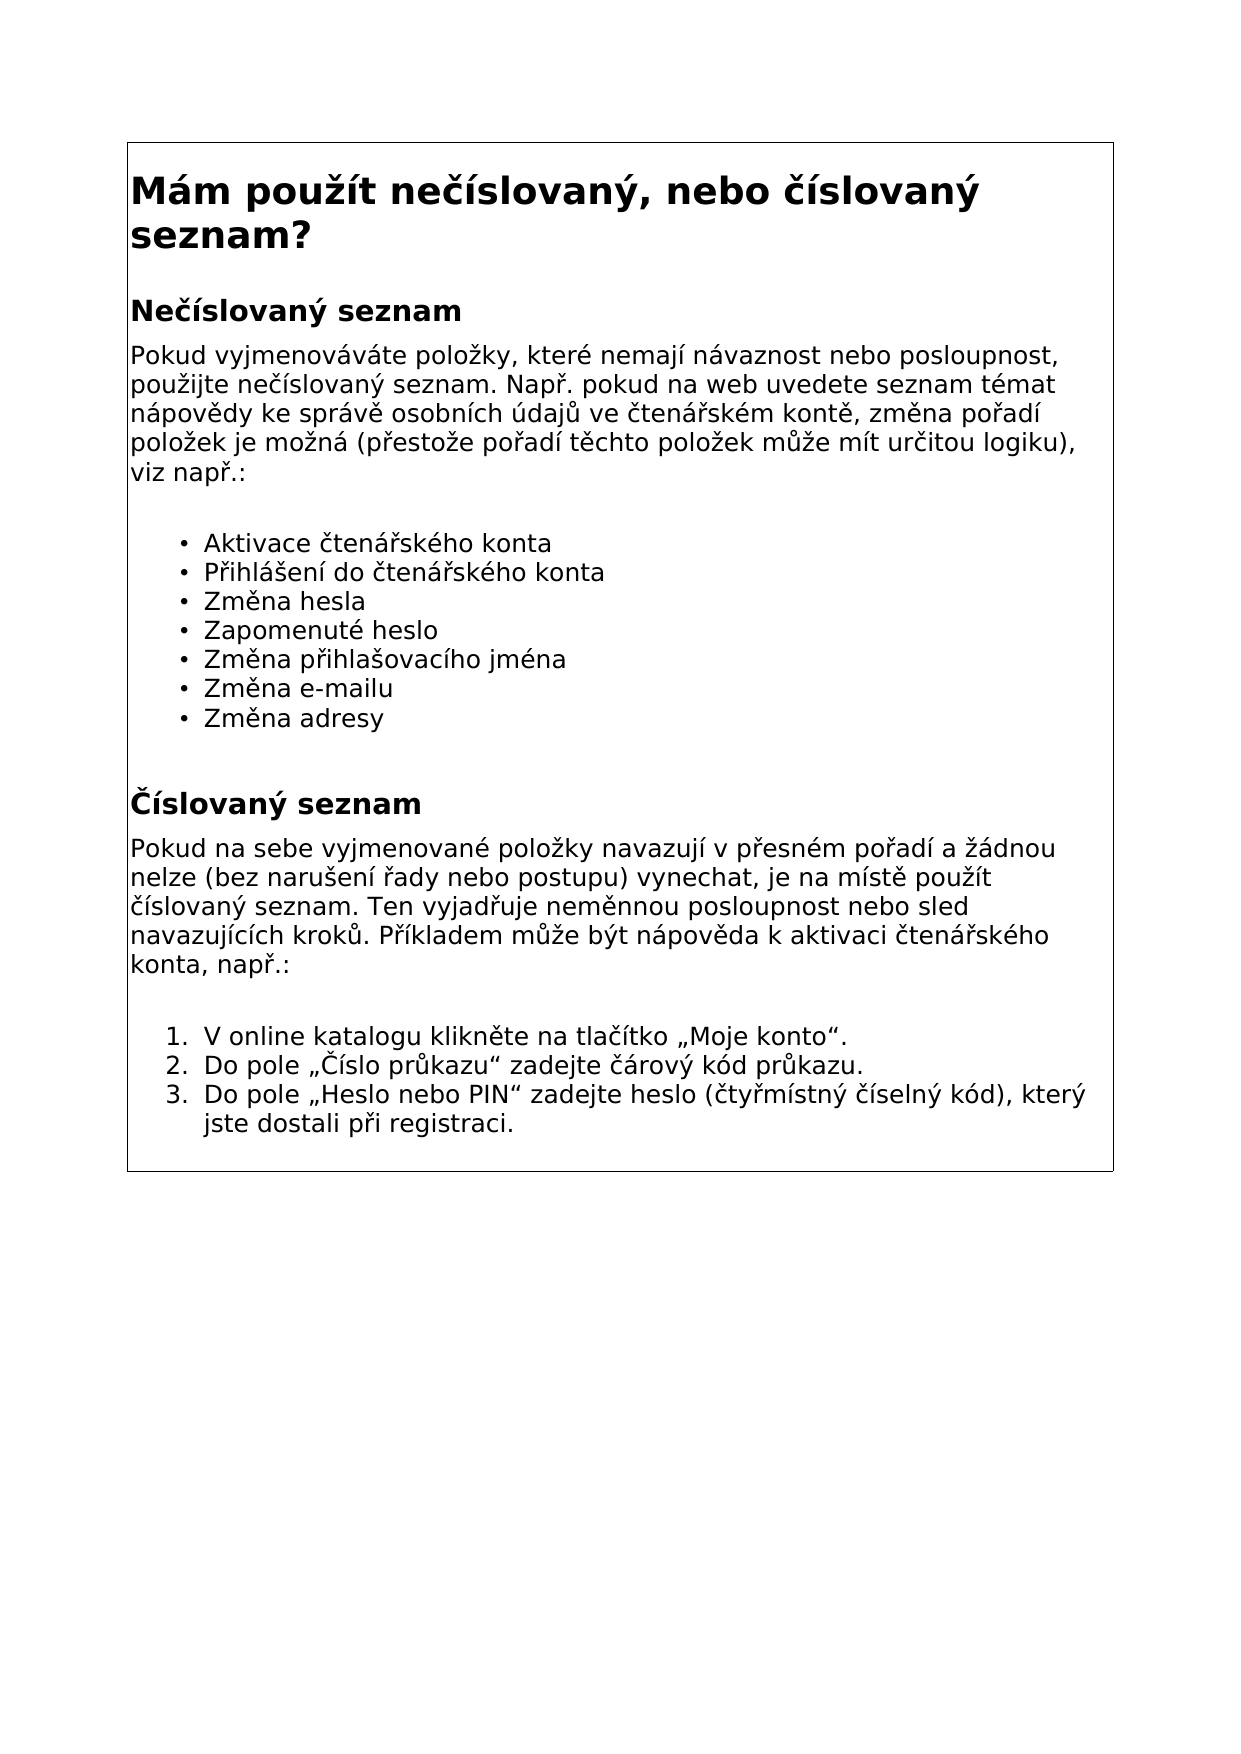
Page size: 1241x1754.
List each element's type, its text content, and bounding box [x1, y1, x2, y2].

table_header Mám použít nečíslovaný, nebo číslovaný seznam? Nečíslovaný seznam Pokud vyjmenováváte položky, které nemají návaznost nebo posloupnost, použijte nečíslovaný seznam. Např. pokud na web uvedete seznam témat nápovědy ke správě osobních údajů ve čtenářském kontě, změna pořadí položek je možná (přestože pořadí těchto položek může mít určitou logiku), viz např.: Aktivace čtenářského konta Přihlášení do čtenářského konta Změna hesla Zapomenuté heslo Změna přihlašovacího jména Změna e-mailu Změna adresy Číslovaný seznam Pokud na sebe vyjmenované položky navazují v přesném pořadí a žádnou nelze (bez narušení řady nebo postupu) vynechat, je na místě použít číslovaný seznam. Ten vyjadřuje neměnnou posloupnost nebo sled navazujících kroků. Příkladem může být nápověda k aktivaci čtenářského konta, např.: V online katalogu klikněte na tlačítko „Moje konto“. Do pole „Číslo průkazu“ zadejte čárový kód průkazu. Do pole „Heslo nebo PIN“ zadejte heslo (čtyřmístný číselný kód), který jste dostali při registraci. [128, 143, 1113, 1171]
